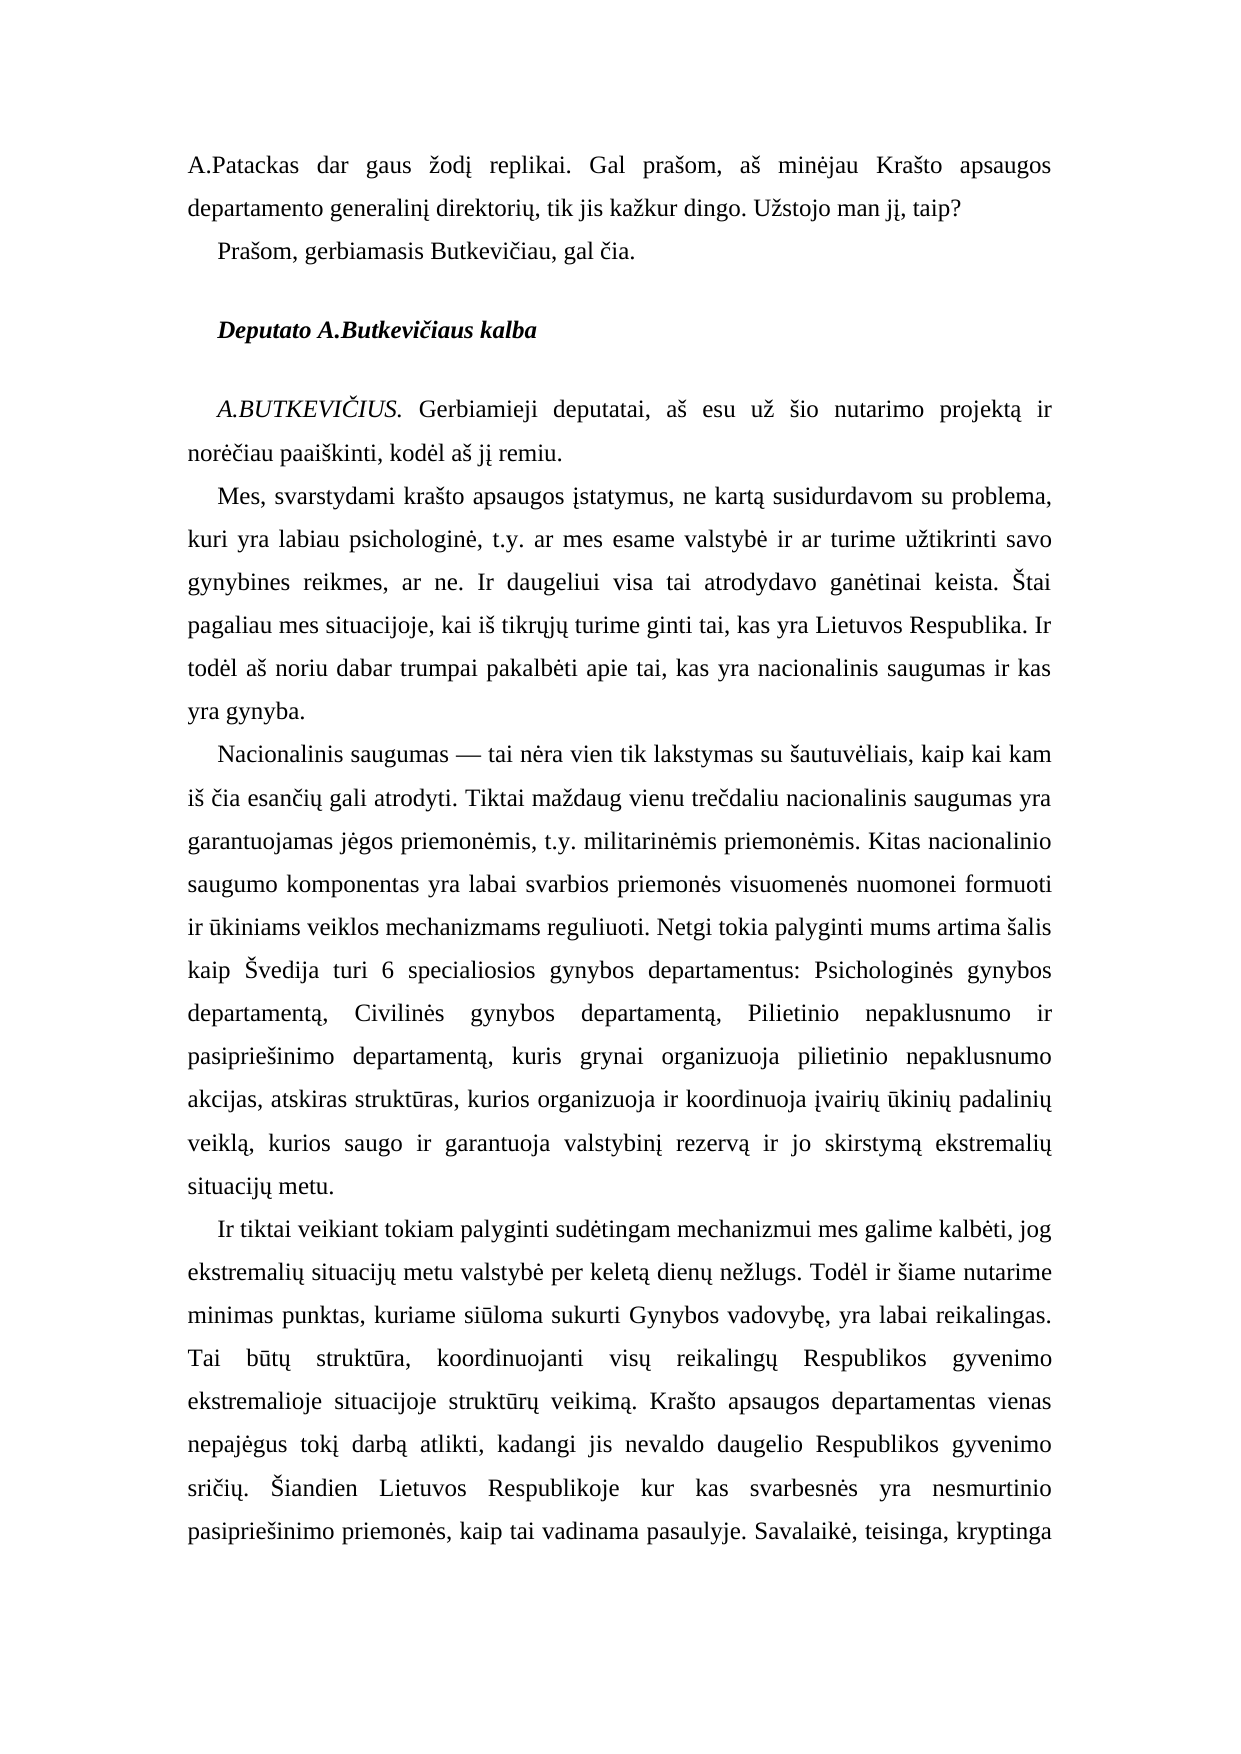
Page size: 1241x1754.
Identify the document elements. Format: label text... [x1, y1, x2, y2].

text Mes, svarstydami krašto apsaugos įstatymus, ne kartą susidurdavom su problema, kuri yra labiau psichologinė, t.y. ar mes esame valstybė ir ar turime užtikrinti savo gynybines reikmes, ar ne. Ir daugeliui visa tai atrodydavo ganėtinai keista. Štai pagaliau mes situacijoje, kai iš tikrųjų turime ginti tai, kas yra Lietuvos Respublika. Ir todėl aš noriu dabar trumpai pakalbėti apie tai, kas yra nacionalinis saugumas ir kas yra gynyba. [187, 481, 1053, 725]
text Nacionalinis saugumas — tai nėra vien tik lakstymas su šautuvėliais, kaip kai kam iš čia esančių gali atrodyti. Tiktai maždaug vienu trečdaliu nacionalinis saugumas yra garantuojamas jėgos priemonėmis, t.y. militarinėmis priemonėmis. Kitas nacionalinio saugumo komponentas yra labai svarbios priemonės visuomenės nuomonei formuoti ir ūkiniams veiklos mechanizmams reguliuoti. Netgi tokia palyginti mums artima šalis kaip Švedija turi 6 specialiosios gynybos departamentus: Psichologinės gynybos departamentą, Civilinės gynybos departamentą, Pilietinio nepaklusnumo ir pasipriešinimo departamentą, kuris grynai organizuoja pilietinio nepaklusnumo akcijas, atskiras struktūras, kurios organizuoja ir koordinuoja įvairių ūkinių padalinių veiklą, kurios saugo ir garantuoja valstybinį rezervą ir jo skirstymą ekstremalių situacijų metu. [187, 739, 1053, 1199]
text A.BUTKEVIČIUS. Gerbiamieji deputatai, aš esu už šio nutarimo projektą ir norėčiau paaiškinti, kodėl aš jį remiu. [187, 394, 1053, 466]
text Prašom, gerbiamasis Butkevičiau, gal čia. [187, 236, 1053, 265]
text A.Patackas dar gaus žodį replikai. Gal prašom, aš minėjau Krašto apsaugos departamento generalinį direktorių, tik jis kažkur dingo. Užstojo man jį, taip? [187, 150, 1053, 222]
text Ir tiktai veikiant tokiam palyginti sudėtingam mechanizmui mes galime kalbėti, jog ekstremalių situacijų metu valstybė per keletą dienų nežlugs. Todėl ir šiame nutarime minimas punktas, kuriame siūloma sukurti Gynybos vadovybę, yra labai reikalingas. Tai būtų struktūra, koordinuojanti visų reikalingų Respublikos gyvenimo ekstremalioje situacijoje struktūrų veikimą. Krašto apsaugos departamentas vienas nepajėgus tokį darbą atlikti, kadangi jis nevaldo daugelio Respublikos gyvenimo sričių. Šiandien Lietuvos Respublikoje kur kas svarbesnės yra nesmurtinio pasipriešinimo priemonės, kaip tai vadinama pasaulyje. Savalaikė, teisinga, kryptinga [187, 1214, 1053, 1544]
subtitle Deputato A.Butkevičiaus kalba [187, 315, 1053, 344]
